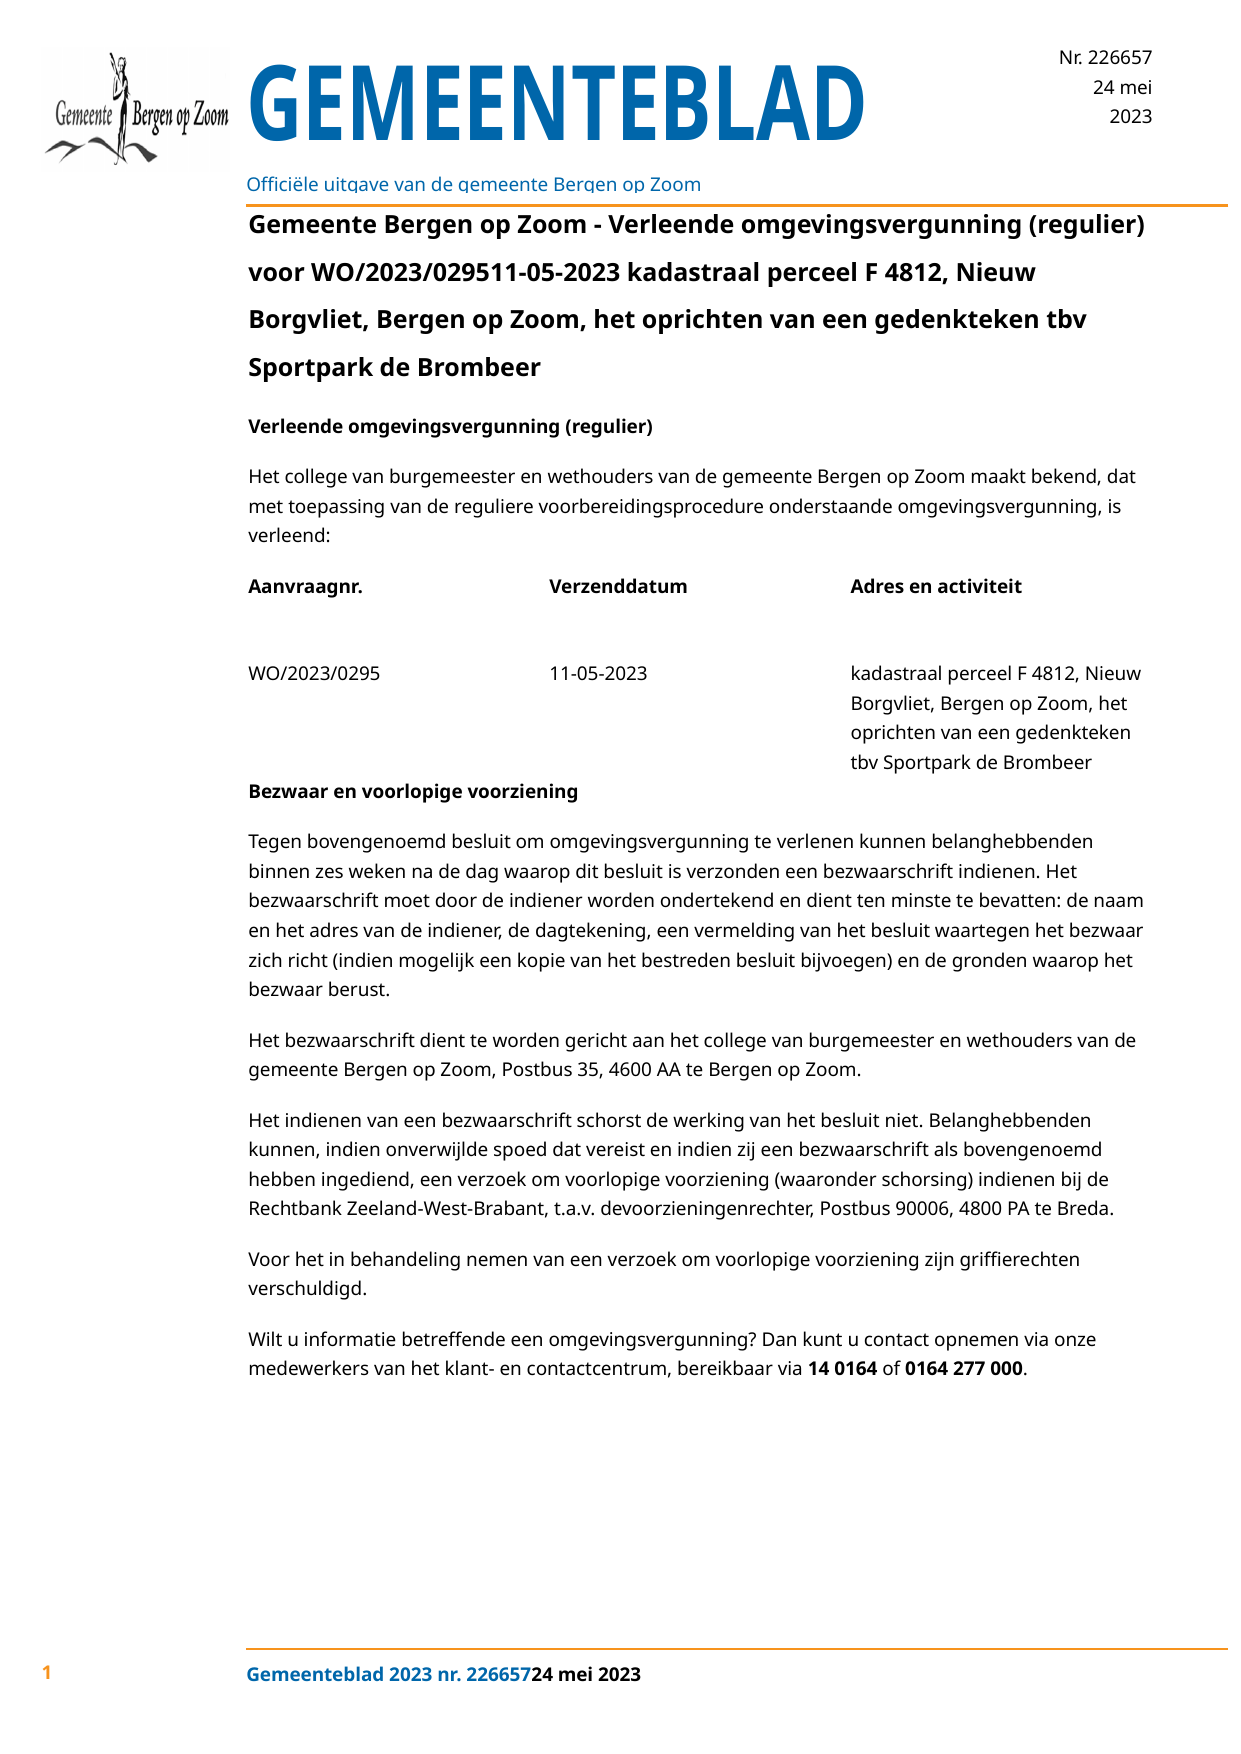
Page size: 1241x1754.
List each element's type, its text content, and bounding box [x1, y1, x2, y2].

table_header [248, 631, 549, 657]
picture [41, 47, 231, 172]
text Het indienen van een bezwaarschrift schorst de werking van het besluit niet. Belanghebbenden kunnen, indien onverwijlde spoed dat vereist en indien zij een bezwaarschrift als bovengenoemd hebben ingediend, een verzoek om voorlopige voorziening (waaronder schorsing) indienen bij de Rechtbank Zeeland-West-Brabant, t.a.v. devoorzieningenrechter, Postbus 90006, 4800 PA te Breda. [248, 1107, 1152, 1221]
table_header Verzenddatum [549, 573, 850, 599]
table_header 11-05-2023 [549, 660, 850, 775]
table_header kadastraal perceel F 4812, Nieuw Borgvliet, Bergen op Zoom, het oprichten van een gedenkteken tbv Sportpark de Brombeer [850, 660, 1152, 775]
text Gemeente Bergen op Zoom - Verleende omgevingsvergunning (regulier) voor WO/2023/029511-05-2023 kadastraal perceel F 4812, Nieuw Borgvliet, Bergen op Zoom, het oprichten van een gedenkteken tbv Sportpark de Brombeer [248, 207, 1152, 384]
text Wilt u informatie betreffende een omgevingsvergunning? Dan kunt u contact opnemen via onze medewerkers van het klant- en contactcentrum, bereikbaar via 14 0164 of 0164 277 000. [248, 1326, 1152, 1381]
table_header [549, 602, 850, 628]
text Het college van burgemeester en wethouders van de gemeente Bergen op Zoom maakt bekend, dat met toepassing van de reguliere voorbereidingsprocedure onderstaande omgevingsvergunning, is verleend: [248, 463, 1152, 548]
table_header [549, 631, 850, 657]
table_header [850, 631, 1152, 657]
table_header Aanvraagnr. [248, 573, 549, 599]
text Verleende omgevingsvergunning (regulier) [248, 413, 1152, 439]
table_header Adres en activiteit [850, 573, 1152, 599]
table_header [850, 602, 1152, 628]
text Bezwaar en voorlopige voorziening [248, 778, 1152, 804]
text Het bezwaarschrift dient te worden gericht aan het college van burgemeester en wethouders van de gemeente Bergen op Zoom, Postbus 35, 4600 AA te Bergen op Zoom. [248, 1027, 1152, 1082]
text Tegen bovengenoemd besluit om omgevingsvergunning te verlenen kunnen belanghebbenden binnen zes weken na de dag waarop dit besluit is verzonden een bezwaarschrift indienen. Het bezwaarschrift moet door de indiener worden ondertekend en dient ten minste te bevatten: de naam en het adres van de indiener, de dagtekening, een vermelding van het besluit waartegen het bezwaar zich richt (indien mogelijk een kopie van het bestreden besluit bijvoegen) en de gronden waarop het bezwaar berust. [248, 828, 1152, 1002]
table_header WO/2023/0295 [248, 660, 549, 775]
table_header [248, 602, 549, 628]
text Voor het in behandeling nemen van een verzoek om voorlopige voorziening zijn griffierechten verschuldigd. [248, 1246, 1152, 1301]
